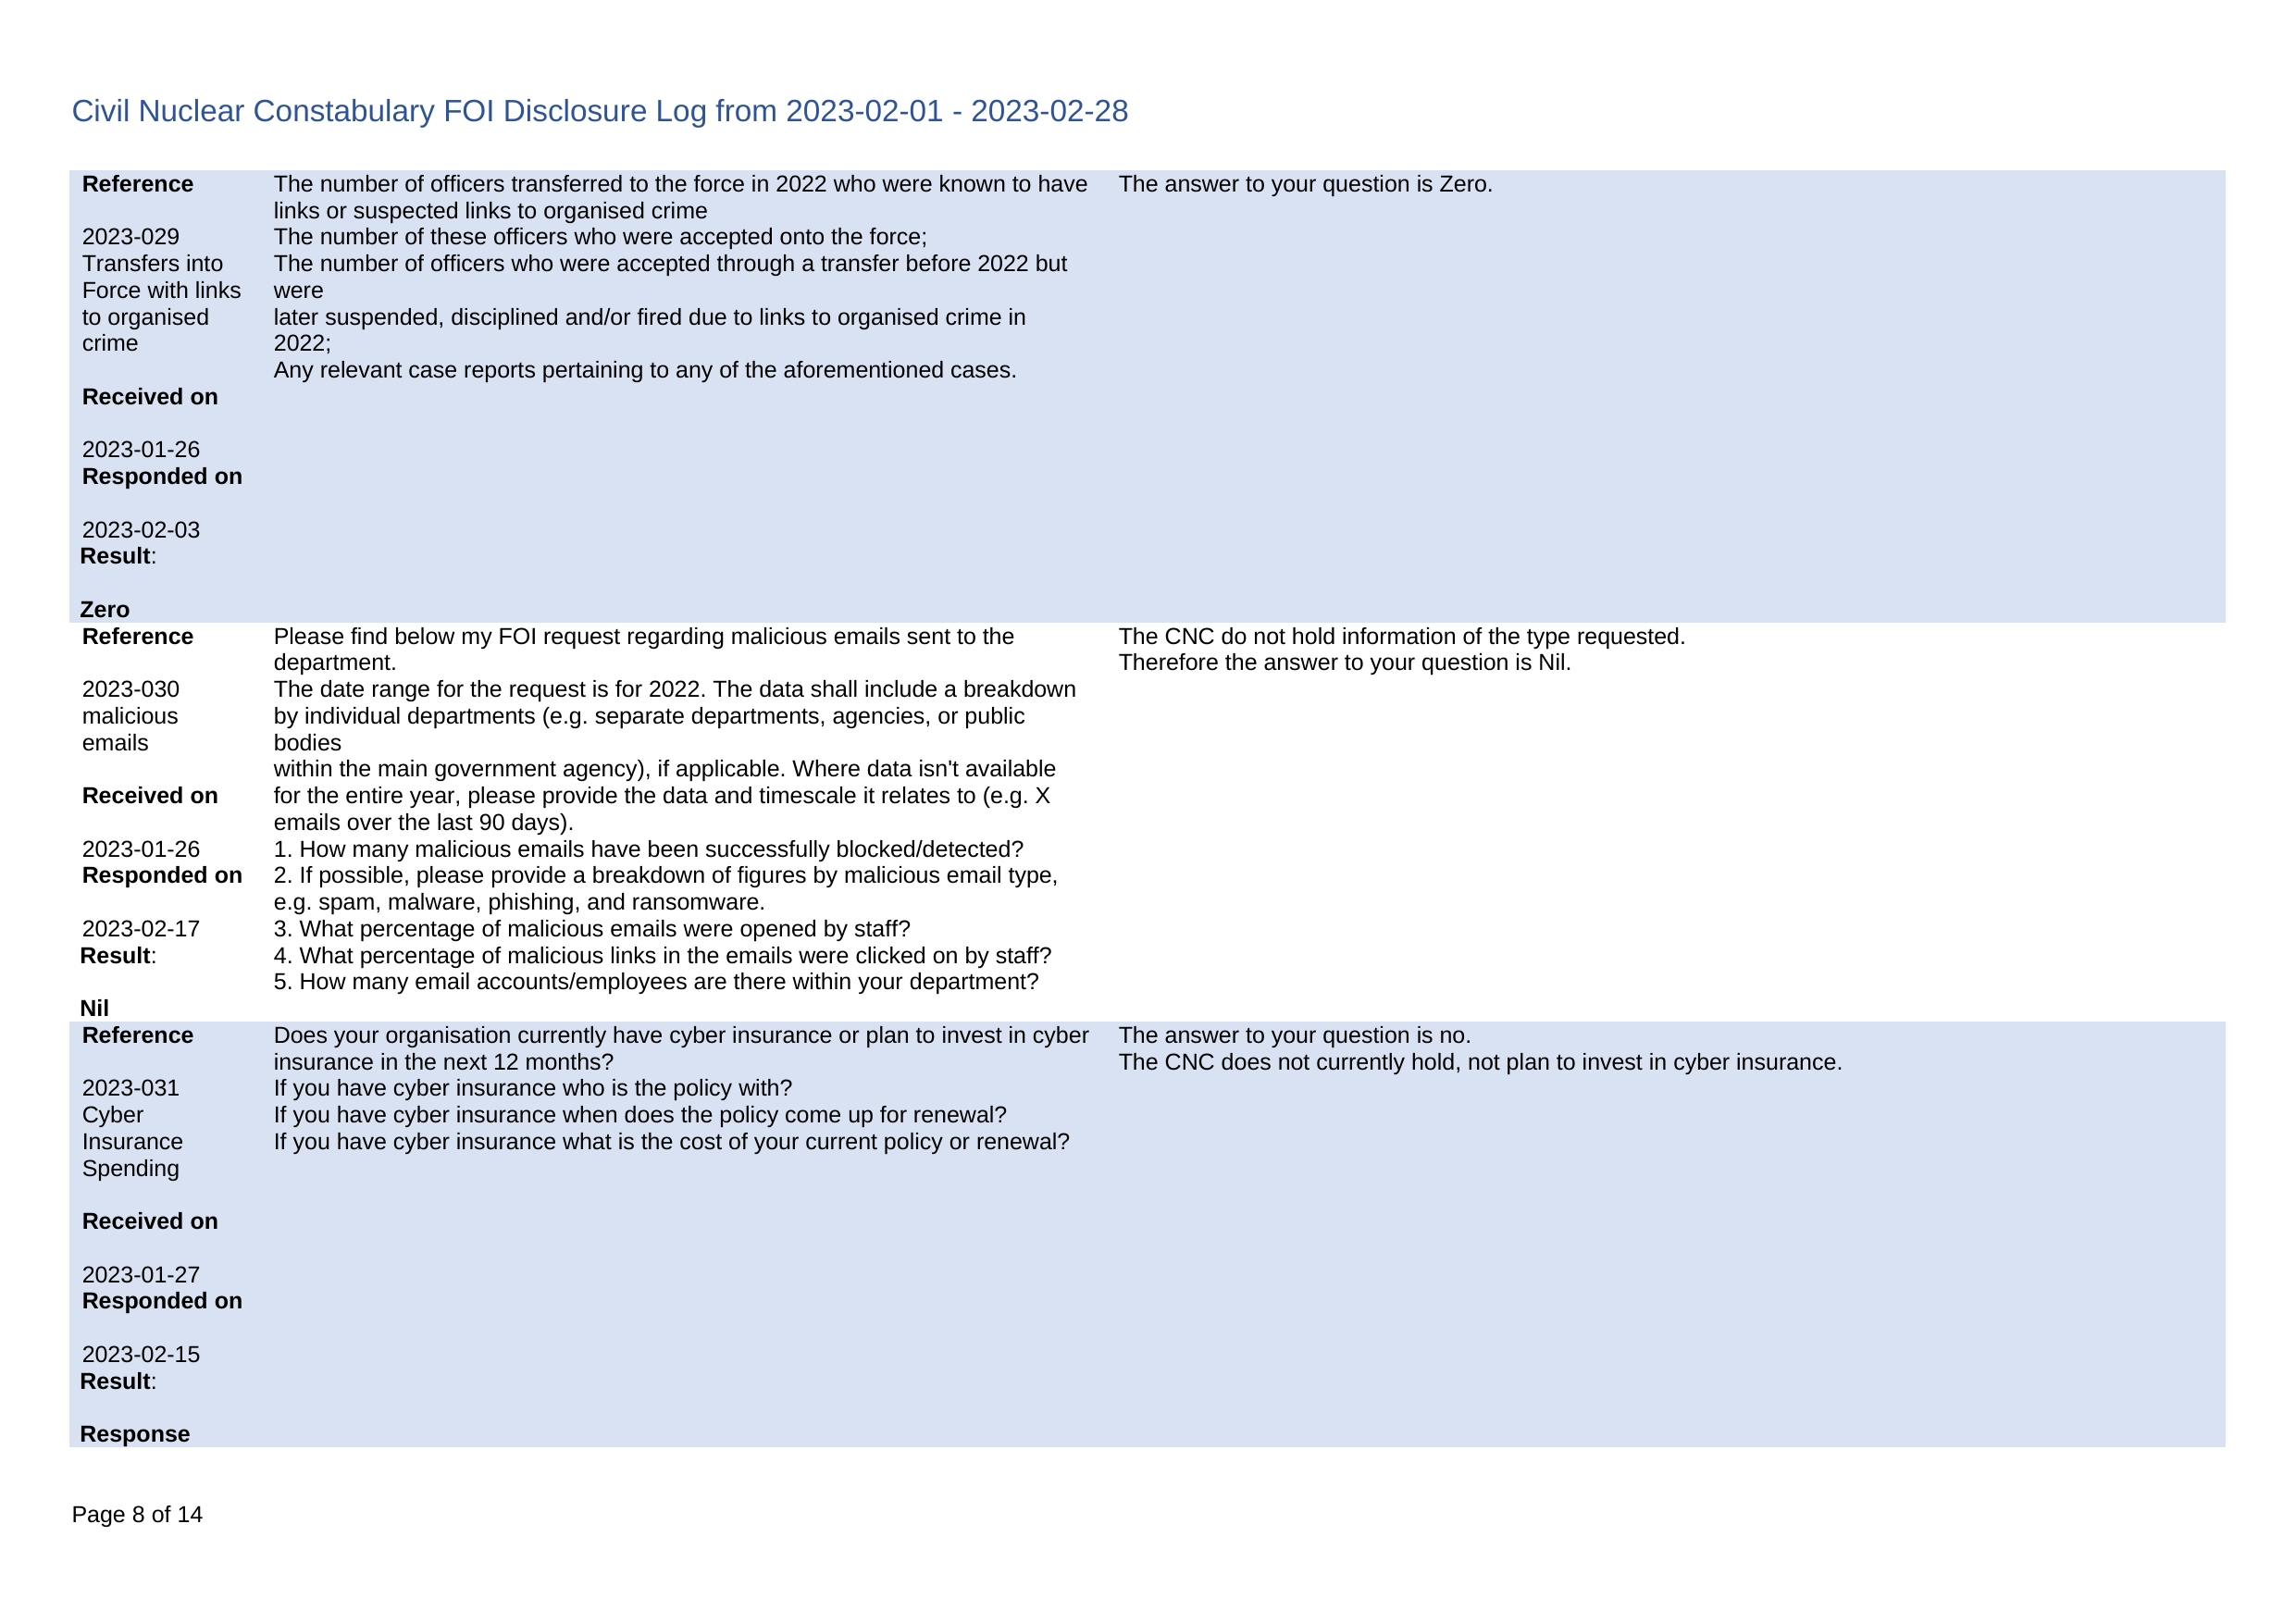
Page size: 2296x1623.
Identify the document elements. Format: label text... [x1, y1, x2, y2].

table_cell Reference 2023-030 malicious emails Received on 2023-01-26 Responded on 2023-02-17 Result: Nil [69, 623, 261, 1022]
table_cell Please find below my FOI request regarding malicious emails sent to the department. The date range for the request is for 2022. The data shall include a breakdown by individual departments (e.g. separate departments, agencies, or public bodies within the main government agency), if applicable. Where data isn't available for the entire year, please provide the data and timescale it relates to (e.g. X emails over the last 90 days). 1. How many malicious emails have been successfully blocked/detected? 2. If possible, please provide a breakdown of figures by malicious email type, e.g. spam, malware, phishing, and ransomware. 3. What percentage of malicious emails were opened by staff? 4. What percentage of malicious links in the emails were clicked on by staff? 5. How many email accounts/employees are there within your department? [261, 623, 1108, 1022]
table_cell The answer to your question is no. The CNC does not currently hold, not plan to invest in cyber insurance. [1108, 1022, 2226, 1447]
table_cell The CNC do not hold information of the type requested. Therefore the answer to your question is Nil. [1108, 623, 2226, 1022]
table_cell The number of officers transferred to the force in 2022 who were known to have links or suspected links to organised crime The number of these officers who were accepted onto the force; The number of officers who were accepted through a transfer before 2022 but were later suspended, disciplined and/or fired due to links to organised crime in 2022; Any relevant case reports pertaining to any of the aforementioned cases. [261, 170, 1108, 623]
table_cell Reference 2023-031 Cyber Insurance Spending Received on 2023-01-27 Responded on 2023-02-15 Result: Response [69, 1022, 261, 1447]
table_cell The answer to your question is Zero. [1108, 170, 2226, 623]
table_cell Reference 2023-029 Transfers into Force with links to organised crime Received on 2023-01-26 Responded on 2023-02-03 Result: Zero [69, 170, 261, 623]
table_cell Does your organisation currently have cyber insurance or plan to invest in cyber insurance in the next 12 months? If you have cyber insurance who is the policy with? If you have cyber insurance when does the policy come up for renewal? If you have cyber insurance what is the cost of your current policy or renewal? [261, 1022, 1108, 1447]
